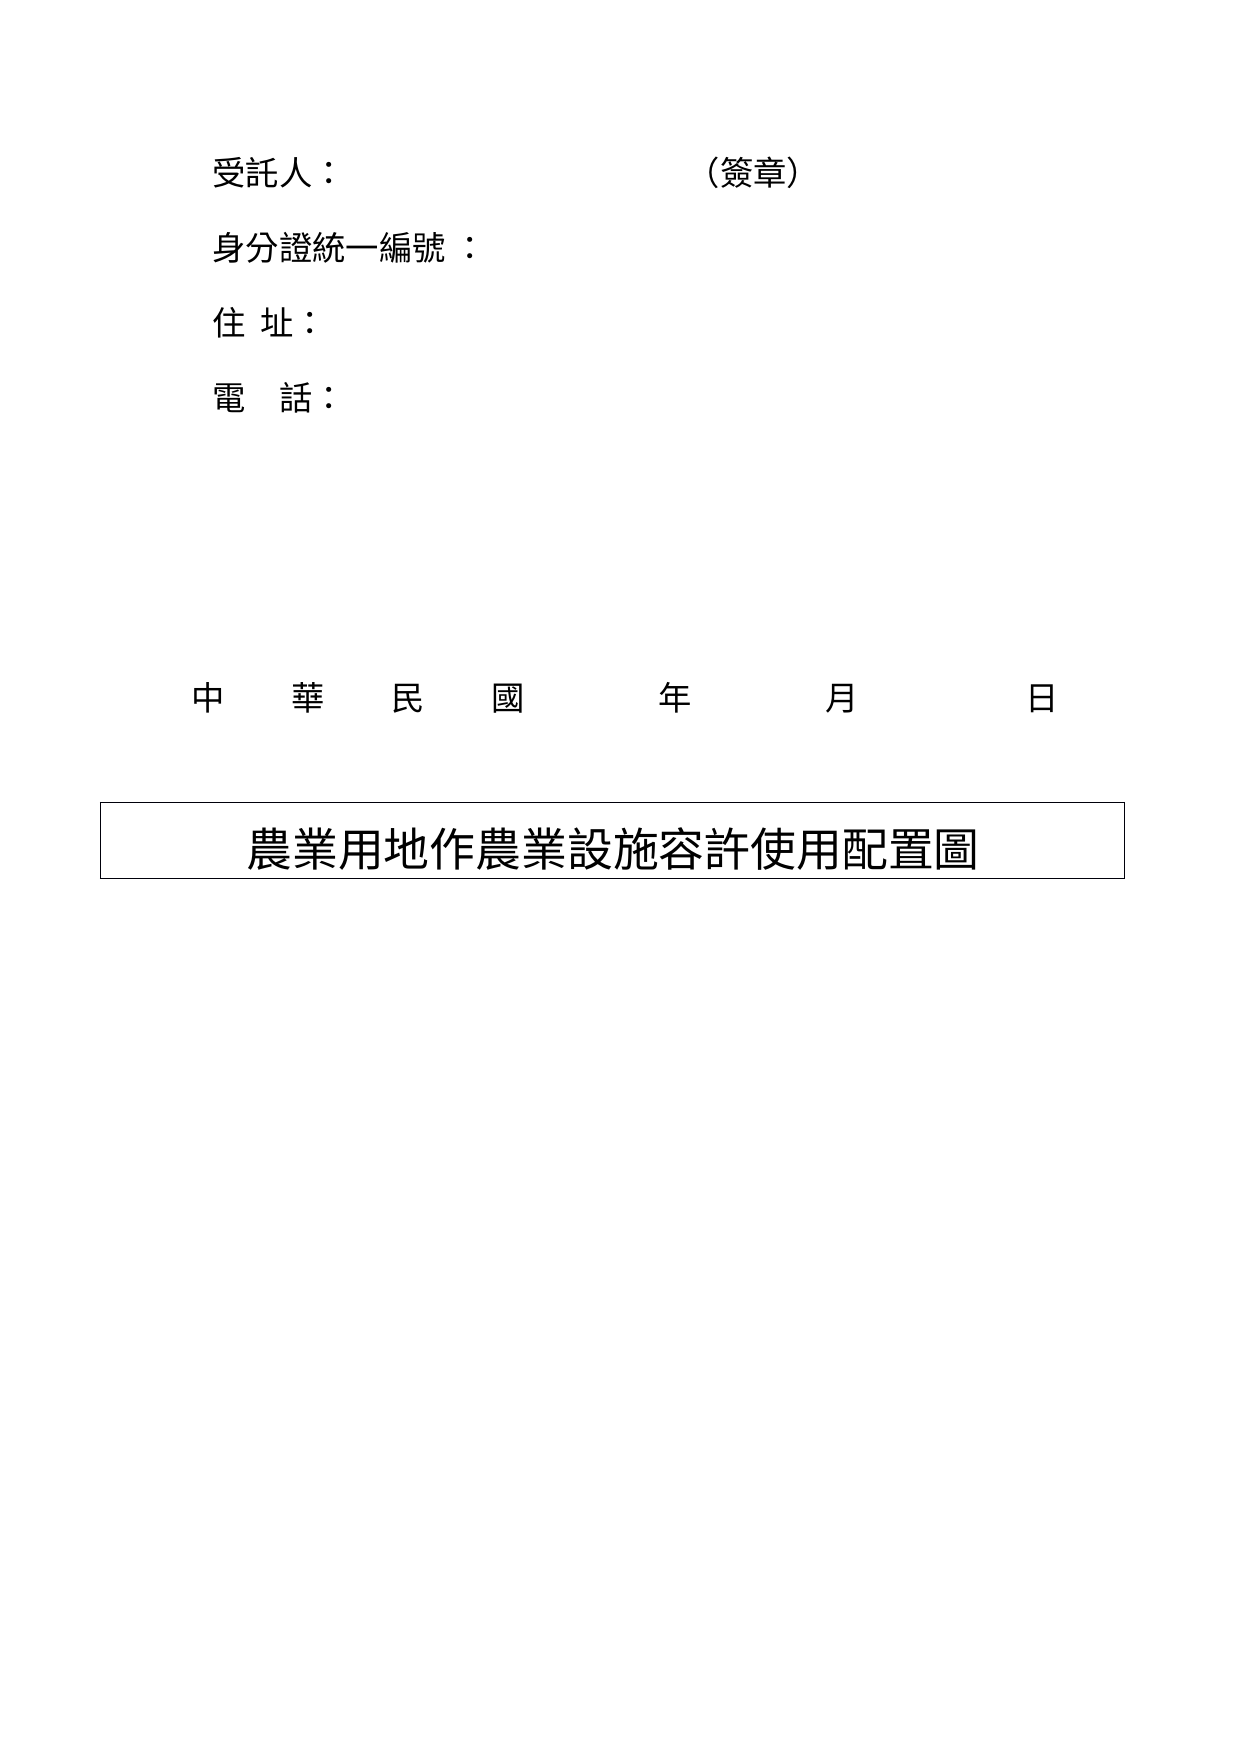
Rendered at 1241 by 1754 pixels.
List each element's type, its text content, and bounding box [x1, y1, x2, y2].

text 受託人： （簽章） [112, 127, 1137, 202]
text 身分證統一編號 ： [112, 202, 1137, 277]
table_header 農業用地作農業設施容許使用配置圖 [101, 803, 1124, 878]
text 中 華 民 國 年 月 日 [112, 652, 1137, 727]
text 住 址： [112, 277, 1137, 352]
text 電 話： [112, 352, 1137, 427]
